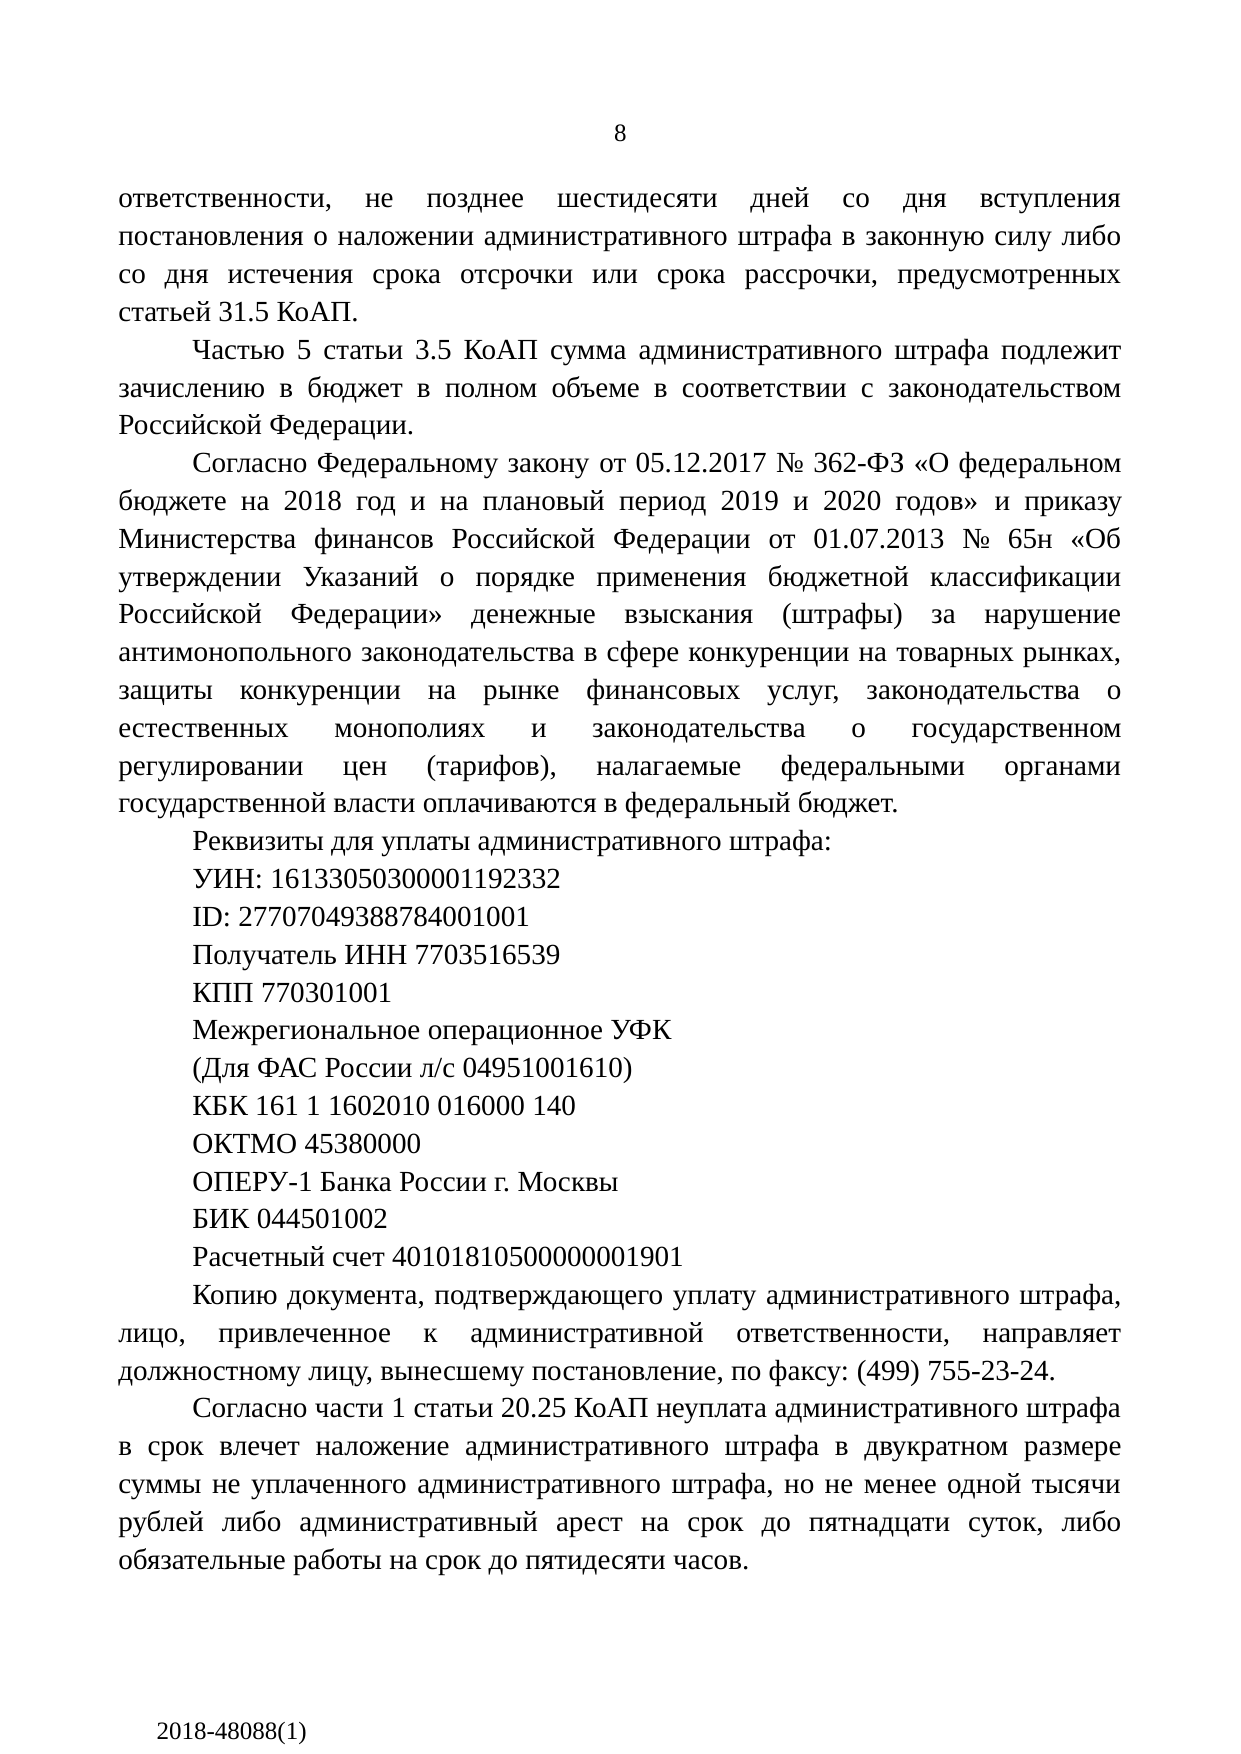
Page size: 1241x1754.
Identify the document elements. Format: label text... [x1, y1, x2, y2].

text Копию документа, подтверждающего уплату административного штрафа, лицо, привлеченное к административной ответственности, направляет должностному лицу, вынесшему постановление, по факсу: (499) 755-23-24. [118, 1273, 1122, 1386]
text ID: 27707049388784001001 [118, 895, 1122, 933]
text УИН: 16133050300001192332 [118, 857, 1122, 895]
text Реквизиты для уплаты административного штрафа: [118, 819, 1122, 857]
text КПП 770301001 [118, 970, 1122, 1008]
text Получатель ИНН 7703516539 [118, 933, 1122, 970]
text Расчетный счет 40101810500000001901 [118, 1235, 1122, 1273]
text БИК 044501002 [118, 1197, 1122, 1235]
text ответственности, не позднее шестидесяти дней со дня вступления постановления о наложении административного штрафа в законную силу либо со дня истечения срока отсрочки или срока рассрочки, предусмотренных статьей 31.5 КоАП. [118, 176, 1122, 328]
text ОПЕРУ-1 Банка России г. Москвы [118, 1159, 1122, 1197]
text ОКТМО 45380000 [118, 1122, 1122, 1159]
text Согласно части 1 статьи 20.25 КоАП неуплата административного штрафа в срок влечет наложение административного штрафа в двукратном размере суммы не уплаченного административного штрафа, но не менее одной тысячи рублей либо административный арест на срок до пятнадцати суток, либо обязательные работы на срок до пятидесяти часов. [118, 1386, 1122, 1575]
text КБК 161 1 1602010 016000 140 [118, 1084, 1122, 1122]
text Частью 5 статьи 3.5 КоАП сумма административного штрафа подлежит зачислению в бюджет в полном объеме в соответствии с законодательством Российской Федерации. [118, 328, 1122, 441]
text Межрегиональное операционное УФК [118, 1008, 1122, 1046]
text (Для ФАС России л/с 04951001610) [118, 1046, 1122, 1084]
text Согласно Федеральному закону от 05.12.2017 № 362-ФЗ «О федеральном бюджете на 2018 год и на плановый период 2019 и 2020 годов» и приказу Министерства финансов Российской Федерации от 01.07.2013 № 65н «Об утверждении Указаний о порядке применения бюджетной классификации Российской Федерации» денежные взыскания (штрафы) за нарушение антимонопольного законодательства в сфере конкуренции на товарных рынках, защиты конкуренции на рынке финансовых услуг, законодательства о естественных монополиях и законодательства о государственном регулировании цен (тарифов), налагаемые федеральными органами государственной власти оплачиваются в федеральный бюджет. [118, 441, 1122, 819]
